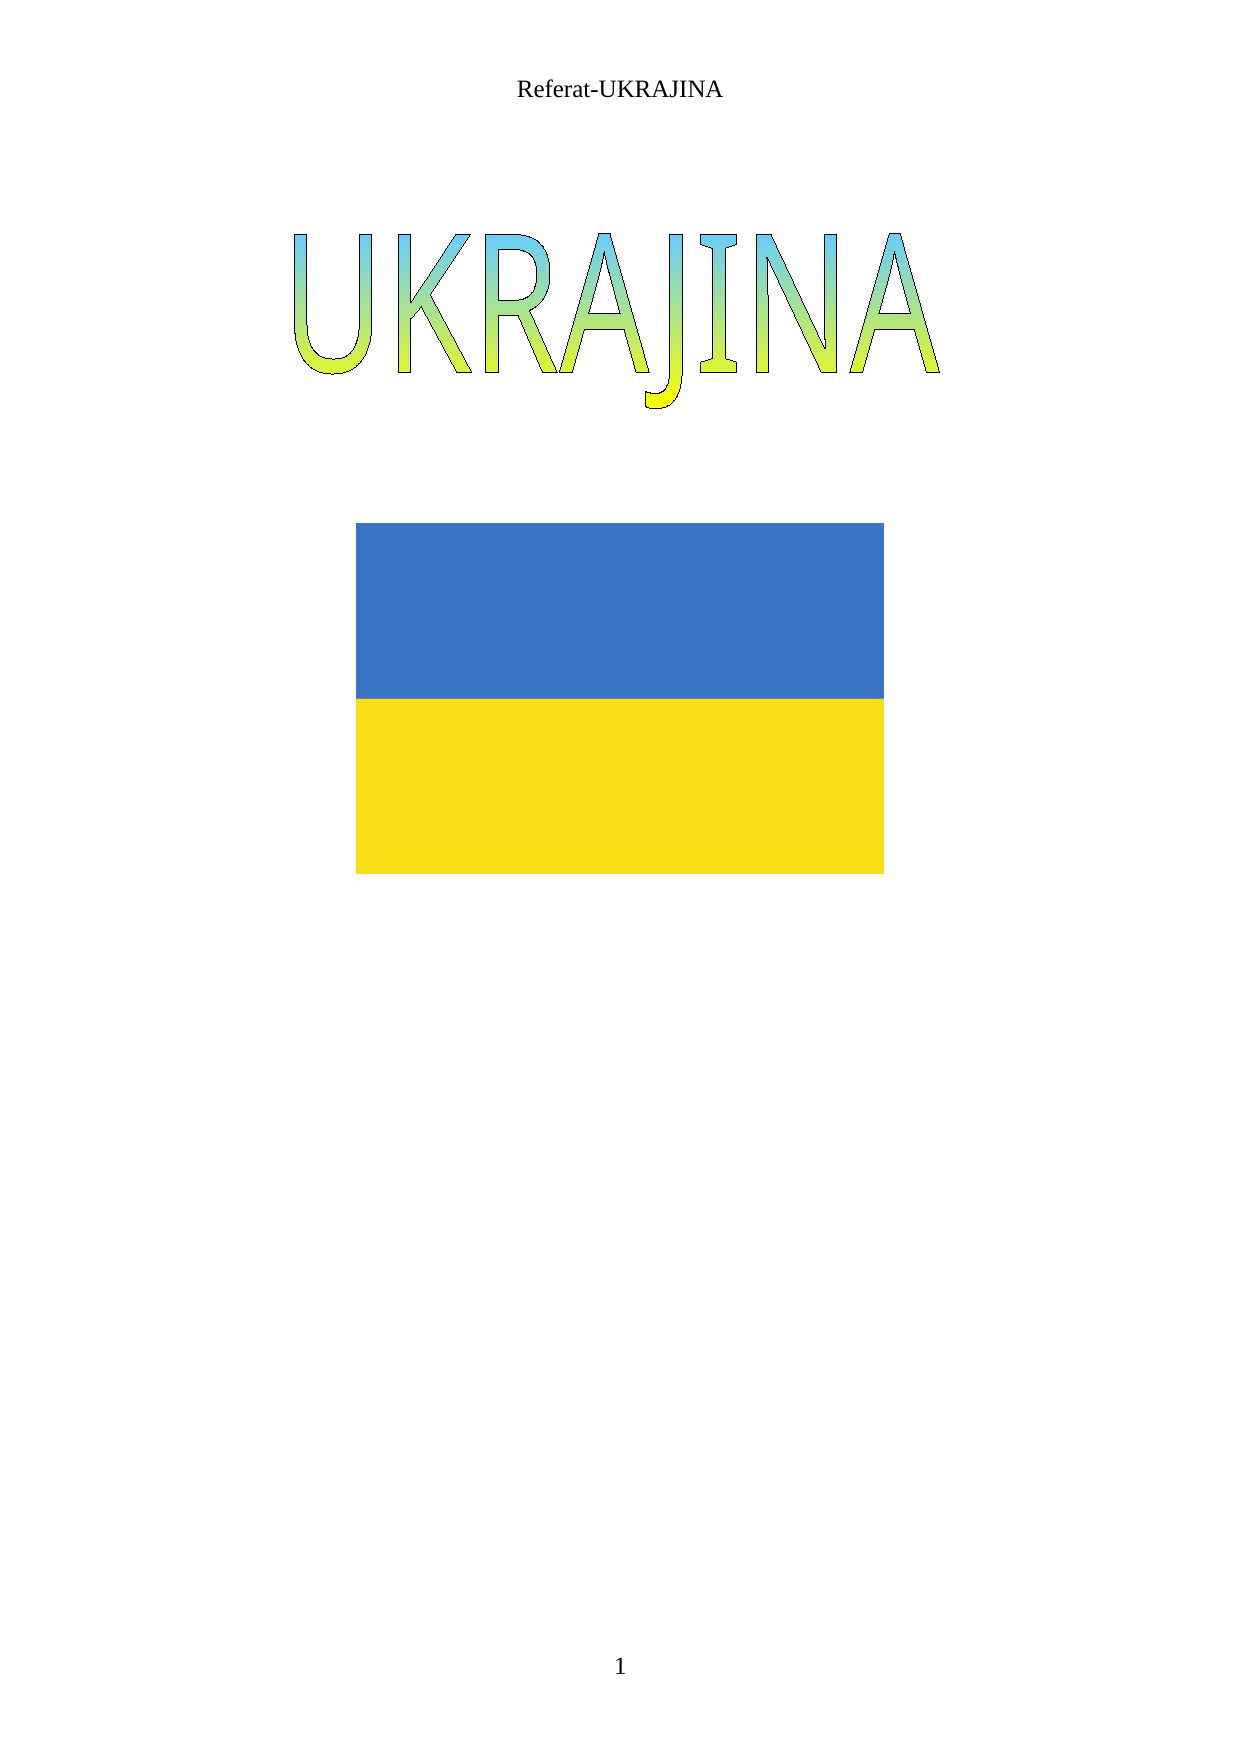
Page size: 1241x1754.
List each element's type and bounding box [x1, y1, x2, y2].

picture [356, 523, 884, 874]
